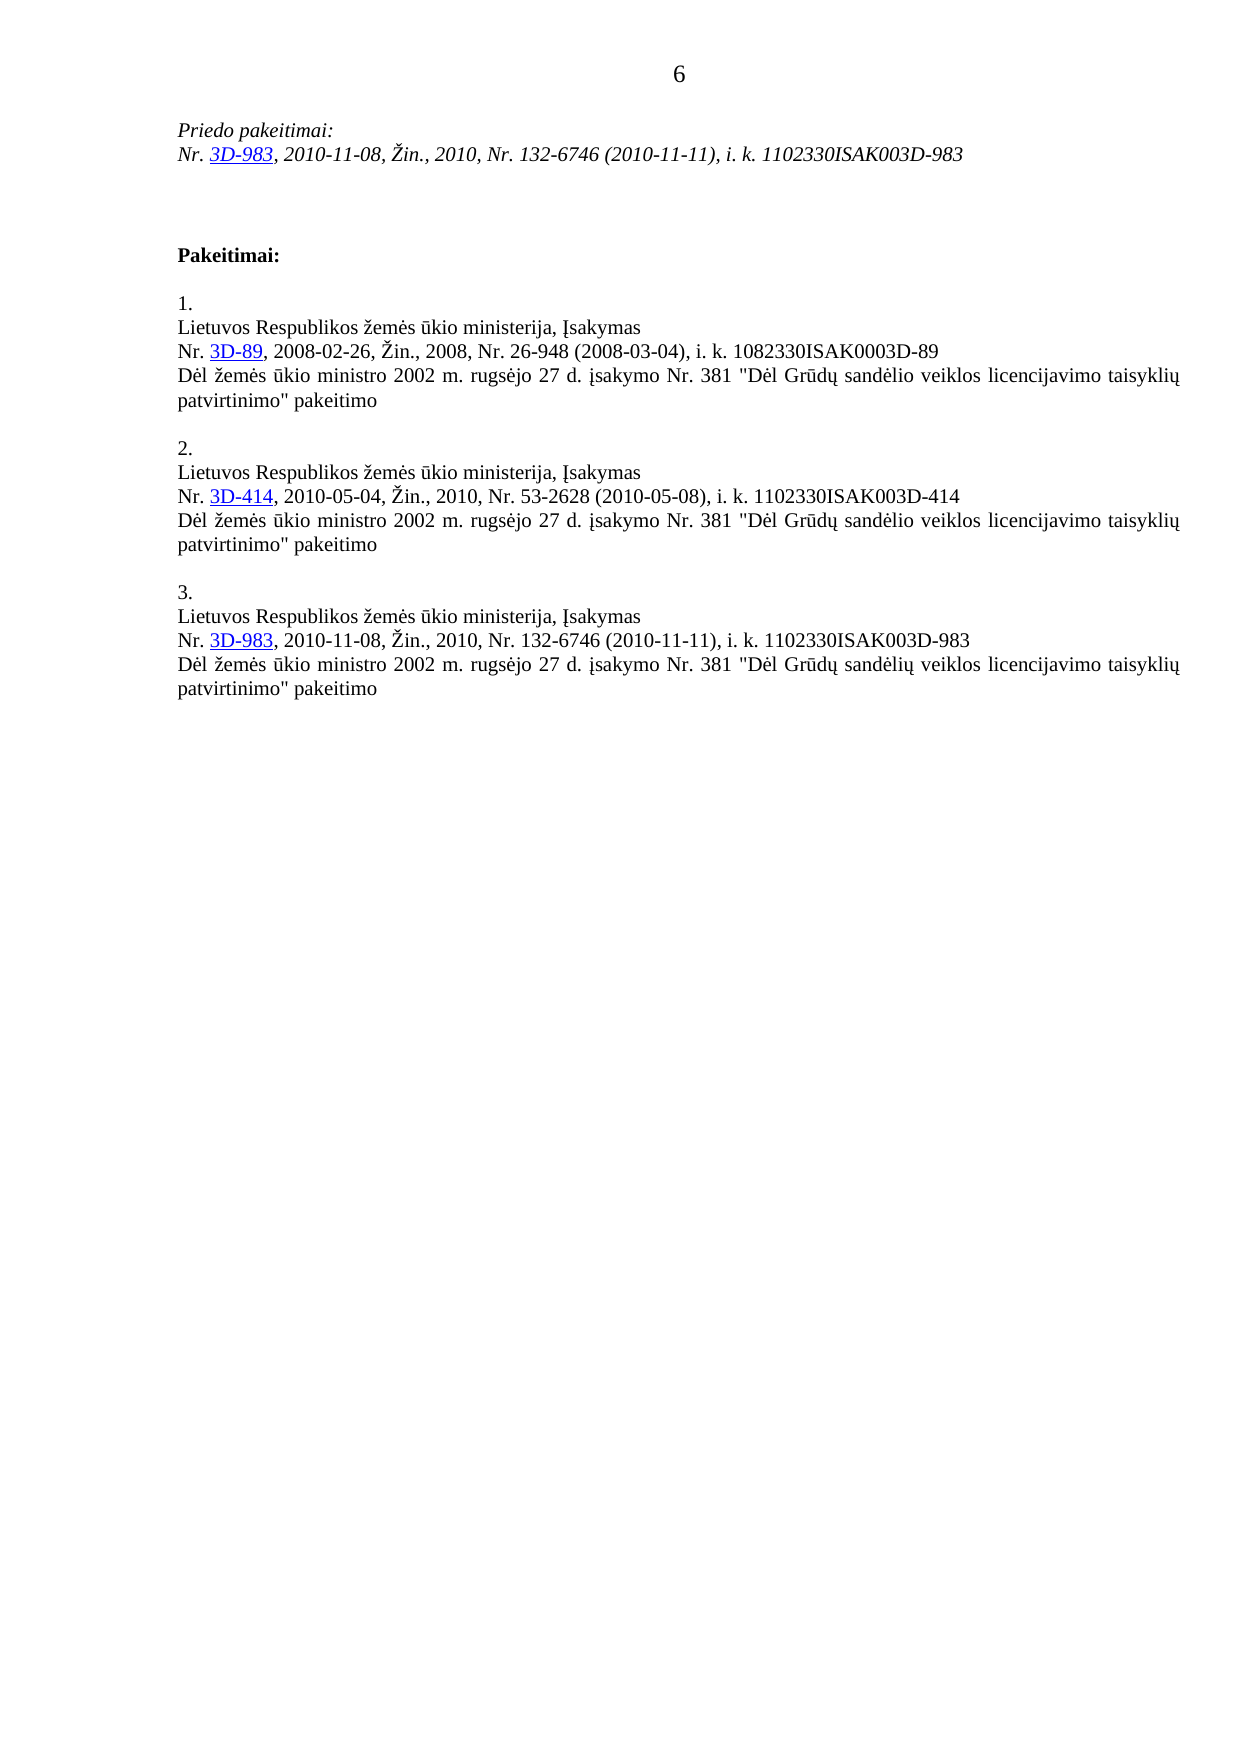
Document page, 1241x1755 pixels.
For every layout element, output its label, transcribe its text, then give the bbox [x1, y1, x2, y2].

text 2. [177, 436, 1181, 460]
text Nr. 3D-983, 2010-11-08, Žin., 2010, Nr. 132-6746 (2010-11-11), i. k. 1102330ISAK003D-983 [177, 142, 1181, 166]
text Pakeitimai: [177, 243, 1181, 267]
text Dėl žemės ūkio ministro 2002 m. rugsėjo 27 d. įsakymo Nr. 381 "Dėl Grūdų sandėlio veiklos licencijavimo taisyklių patvirtinimo" pakeitimo [177, 508, 1181, 556]
text Lietuvos Respublikos žemės ūkio ministerija, Įsakymas [177, 604, 1181, 628]
text Dėl žemės ūkio ministro 2002 m. rugsėjo 27 d. įsakymo Nr. 381 "Dėl Grūdų sandėlių veiklos licencijavimo taisyklių patvirtinimo" pakeitimo [177, 652, 1181, 700]
text 3. [177, 580, 1181, 604]
text Nr. 3D-414, 2010-05-04, Žin., 2010, Nr. 53-2628 (2010-05-08), i. k. 1102330ISAK003D-414 [177, 484, 1181, 508]
text 1. [177, 291, 1181, 315]
text Nr. 3D-983, 2010-11-08, Žin., 2010, Nr. 132-6746 (2010-11-11), i. k. 1102330ISAK003D-983 [177, 628, 1181, 652]
text Lietuvos Respublikos žemės ūkio ministerija, Įsakymas [177, 315, 1181, 339]
text Lietuvos Respublikos žemės ūkio ministerija, Įsakymas [177, 460, 1181, 484]
text Priedo pakeitimai: [177, 118, 1181, 142]
text Nr. 3D-89, 2008-02-26, Žin., 2008, Nr. 26-948 (2008-03-04), i. k. 1082330ISAK0003D-89 [177, 339, 1181, 363]
text Dėl žemės ūkio ministro 2002 m. rugsėjo 27 d. įsakymo Nr. 381 "Dėl Grūdų sandėlio veiklos licencijavimo taisyklių patvirtinimo" pakeitimo [177, 363, 1181, 412]
